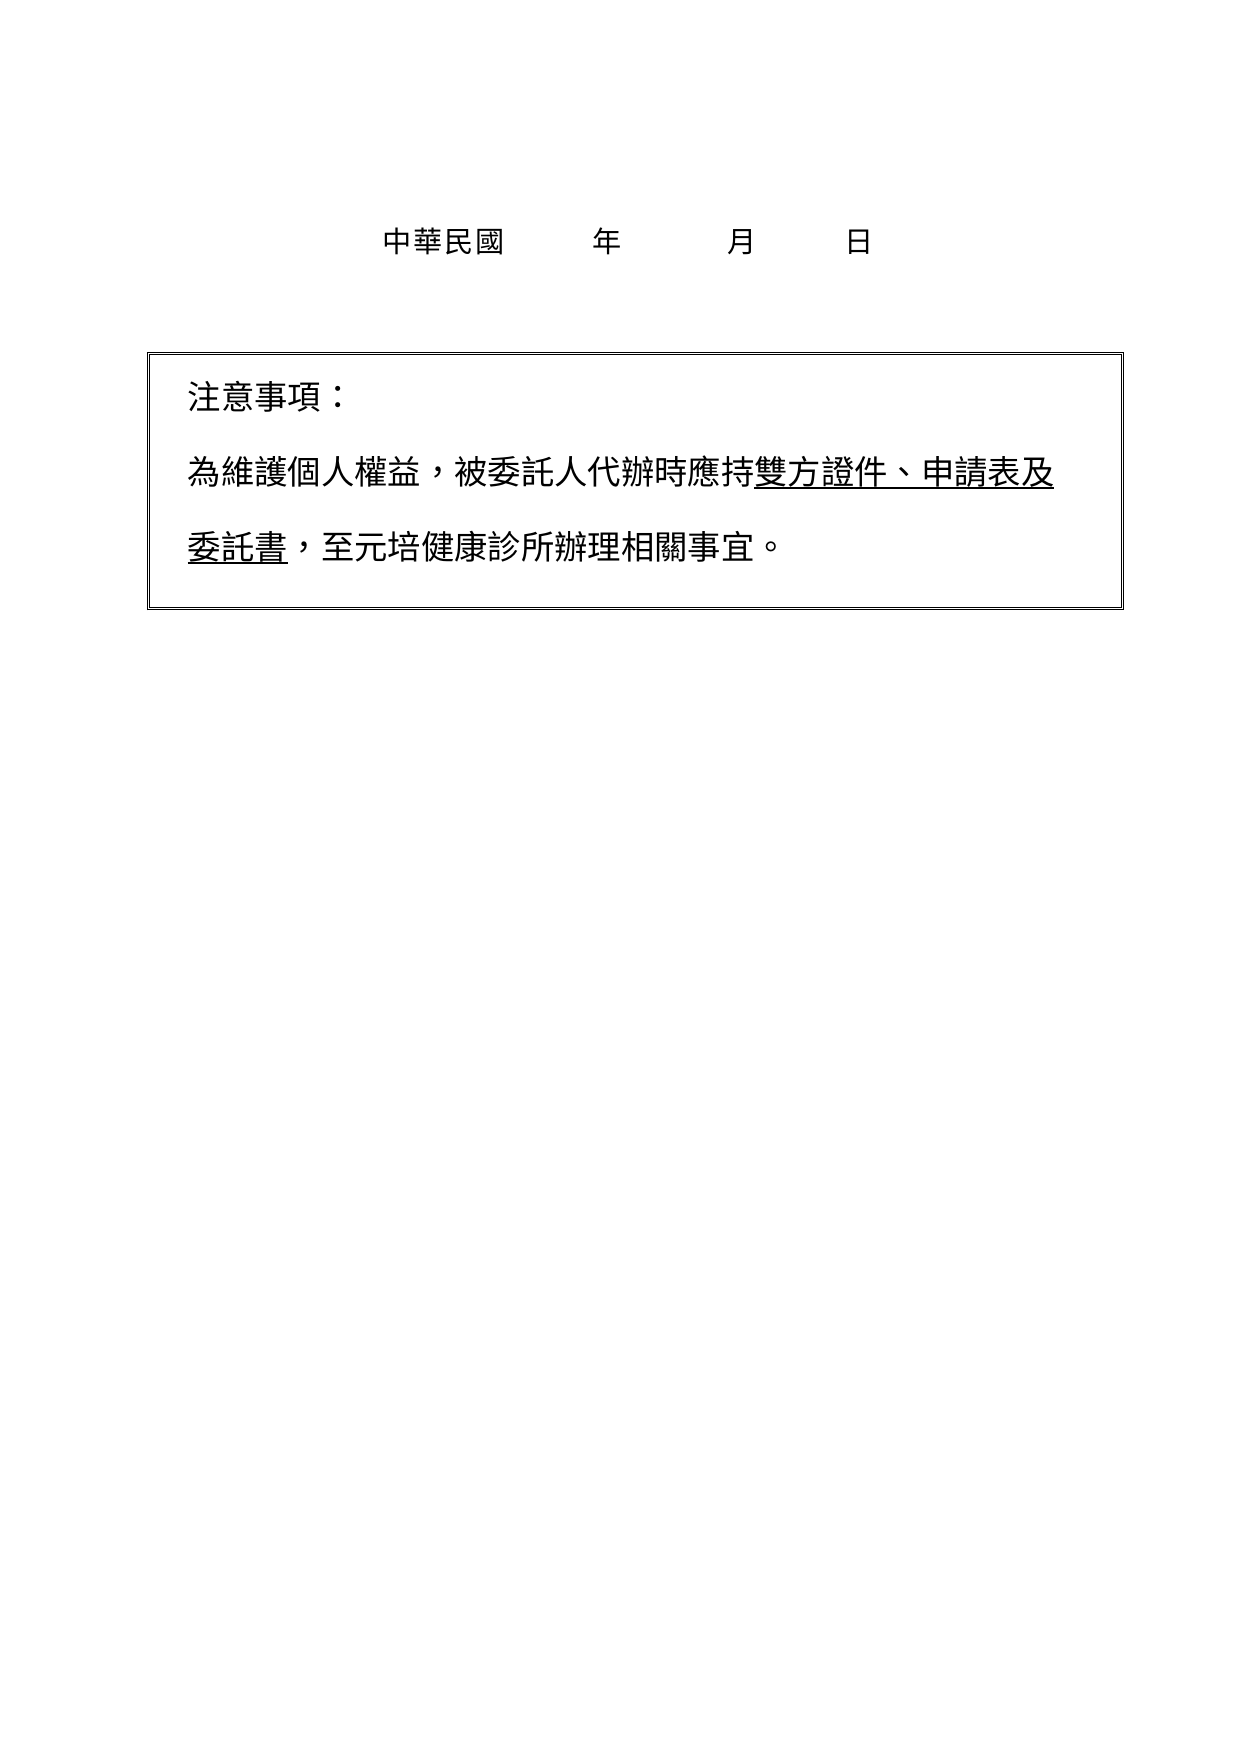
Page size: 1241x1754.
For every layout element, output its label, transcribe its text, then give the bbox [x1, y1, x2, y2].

text 為維護個人權益，被委託人代辦時應持雙方證件、申請表及委託書，至元培健康診所辦理相關事宜。 [150, 427, 1121, 607]
text 中華民國 年 月 日 [187, 202, 1069, 277]
text 注意事項： [150, 355, 1121, 427]
